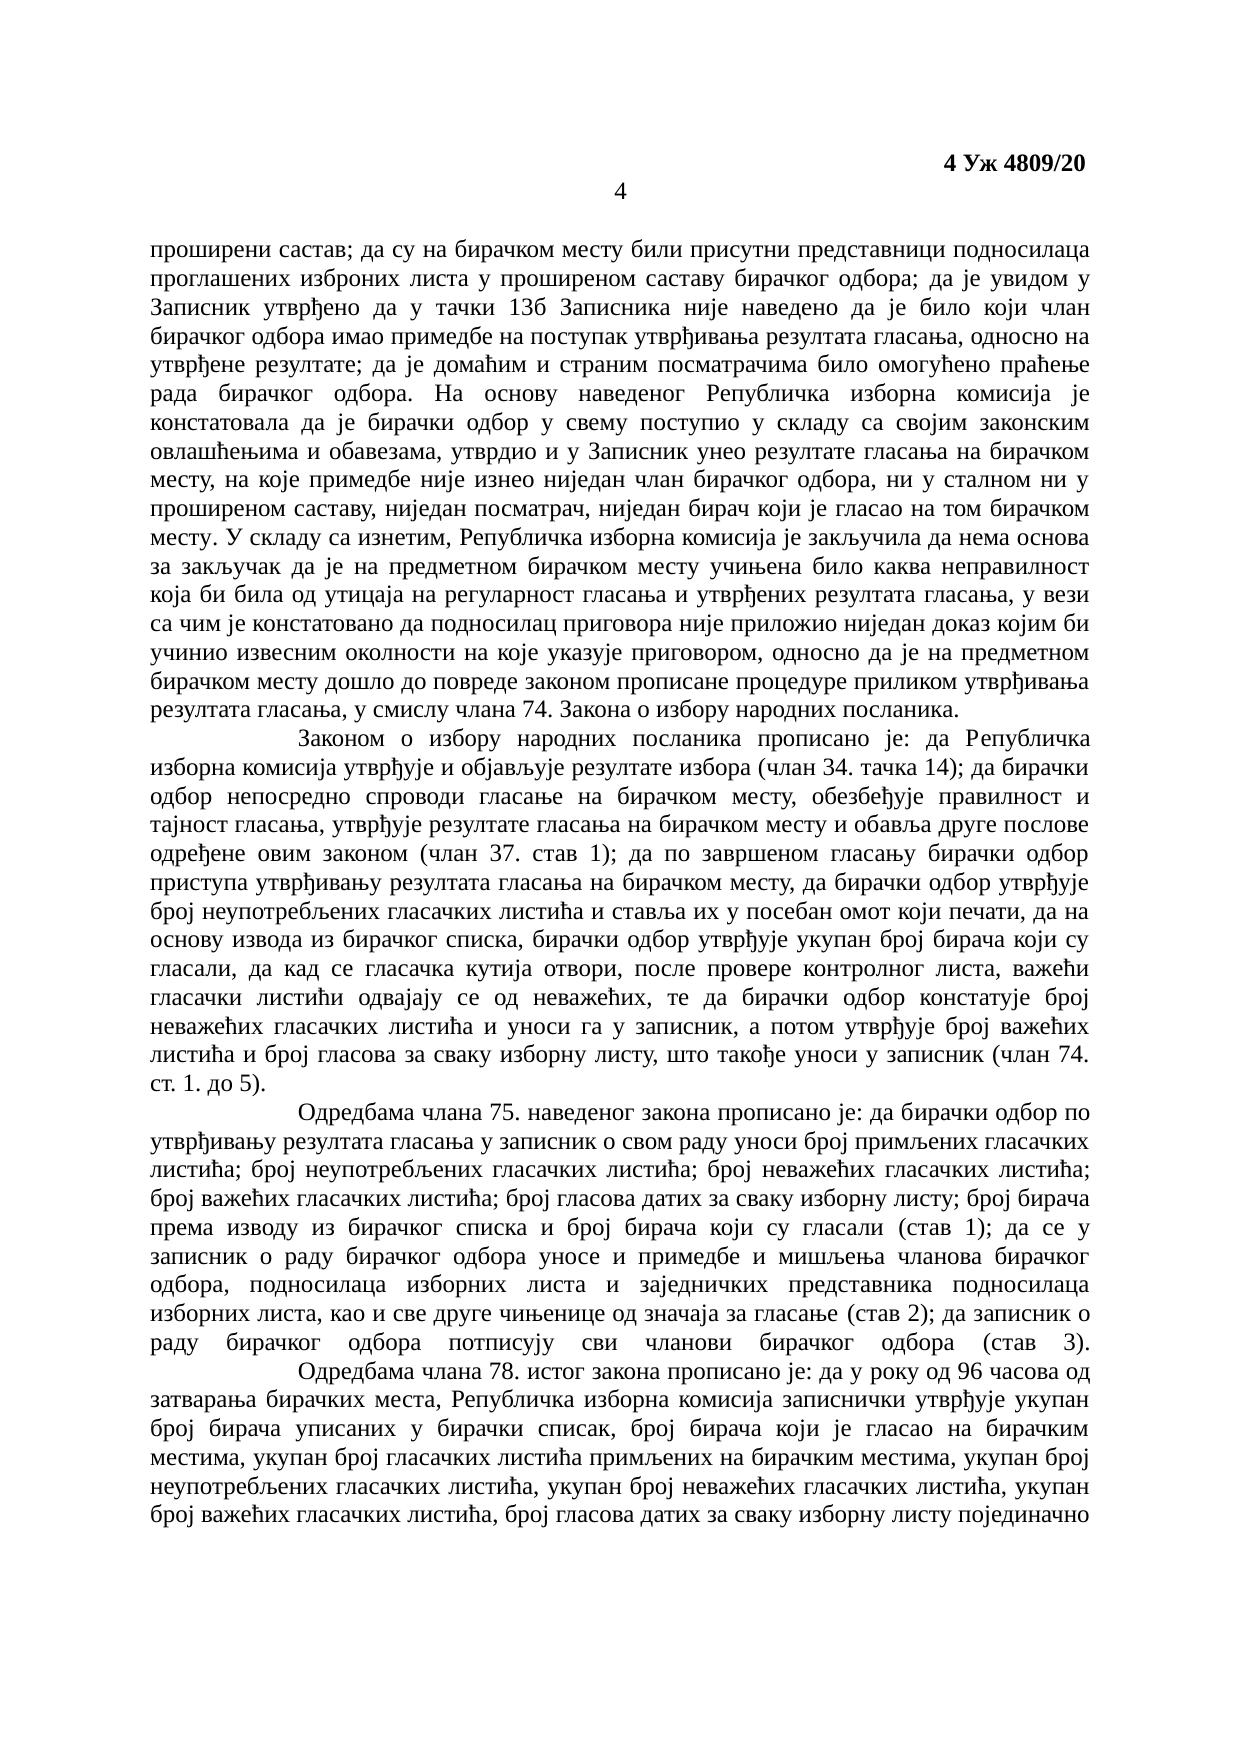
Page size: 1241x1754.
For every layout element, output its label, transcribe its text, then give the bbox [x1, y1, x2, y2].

text Законом о избору народних посланика прописано је: да Републичка изборна комисија утврђује и објављује резултате избора (члан 34. тачка 14); да бирачки одбор непосредно спроводи гласање на бирачком месту, обезбеђује правилност и тајност гласања, утврђује резултате гласања на бирачком месту и обавља друге послове одређене овим законом (члан 37. став 1); да по завршеном гласању бирачки одбор приступа утврђивању резултата гласања на бирачком месту, да бирачки одбор утврђује број неупотребљених гласачких листића и ставља их у посебан омот који печати, да на основу извода из бирачког списка, бирачки одбор утврђује укупан број бирача који су гласали, да кад се гласачка кутија отвори, после провере контролног листа, важећи гласачки листићи одвајају се од неважећих, те да бирачки одбор констатује број неважећих гласачких листића и уноси га у записник, а потом утврђује број важећих листића и број гласова за сваку изборну листу, што такође уноси у записник (члан 74. ст. 1. до 5). [150, 723, 1091, 1097]
text проширени састав; да су на бирачком месту били присутни представници подносилаца проглашених изброних листа у проширеном саставу бирачког одбора; да је увидом у Записник утврђено да у тачки 13б Записника није наведено да је било који члан бирачког одбора имао примедбе на поступак утврђивања резултата гласања, односно на утврђене резултате; да је домаћим и страним посматрачима било омогућено праћење рада бирачког одбора. На основу наведеног Републичка изборна комисија је констатовала да је бирачки одбор у свему поступио у складу са својим законским овлашћењима и обавезама, утврдио и у Записник унео резултате гласања на бирачком месту, на које примедбе није изнео ниједан члан бирачког одбора, ни у сталном ни у проширеном саставу, ниједан посматрач, ниједан бирач који је гласао на том бирачком месту. У складу са изнетим, Републичка изборна комисија је закључила да нема основа за закључак да је на предметном бирачком месту учињена било каква неправилност која би била од утицаја на регуларност гласања и утврђених резултата гласања, у вези са чим је констатовано да подносилац приговора није приложио ниједан доказ којим би учинио извесним околности на које указује приговором, односно да је на предметном бирачком месту дошло до повреде законом прописане процедуре приликом утврђивања резултата гласања, у смислу члана 74. Закона о избору народних посланика. [150, 234, 1091, 723]
text Одредбама члана 75. наведеног закона прописано је: да бирачки одбор по утврђивању резултата гласања у записник о свом раду уноси број примљених гласачких листића; број неупотребљених гласачких листића; број неважећих гласачких листића; број важећих гласачких листића; број гласова датих за сваку изборну листу; број бирача према изводу из бирачког списка и број бирача који су гласали (став 1); да се у записник о раду бирачког одбора уносе и примедбе и мишљења чланова бирачког одбора, подносилаца изборних листа и заједничких представника подносилаца изборних листа, као и све друге чињенице од значаја за гласање (став 2); да записник о раду бирачког одбора потписују сви чланови бирачког одбора (став 3). Одредбама члана 78. истог закона прописано је: да у року од 96 часова од затварања бирачких места, Републичка изборна комисија записнички утврђује укупан број бирача уписаних у бирачки списак, број бирача који је гласао на бирачким местима, укупан број гласачких листића примљених на бирачким местима, укупан број неупотребљених гласачких листића, укупан број неважећих гласачких листића, укупан број важећих гласачких листића, број гласова датих за сваку изборну листу појединачно [150, 1097, 1091, 1528]
